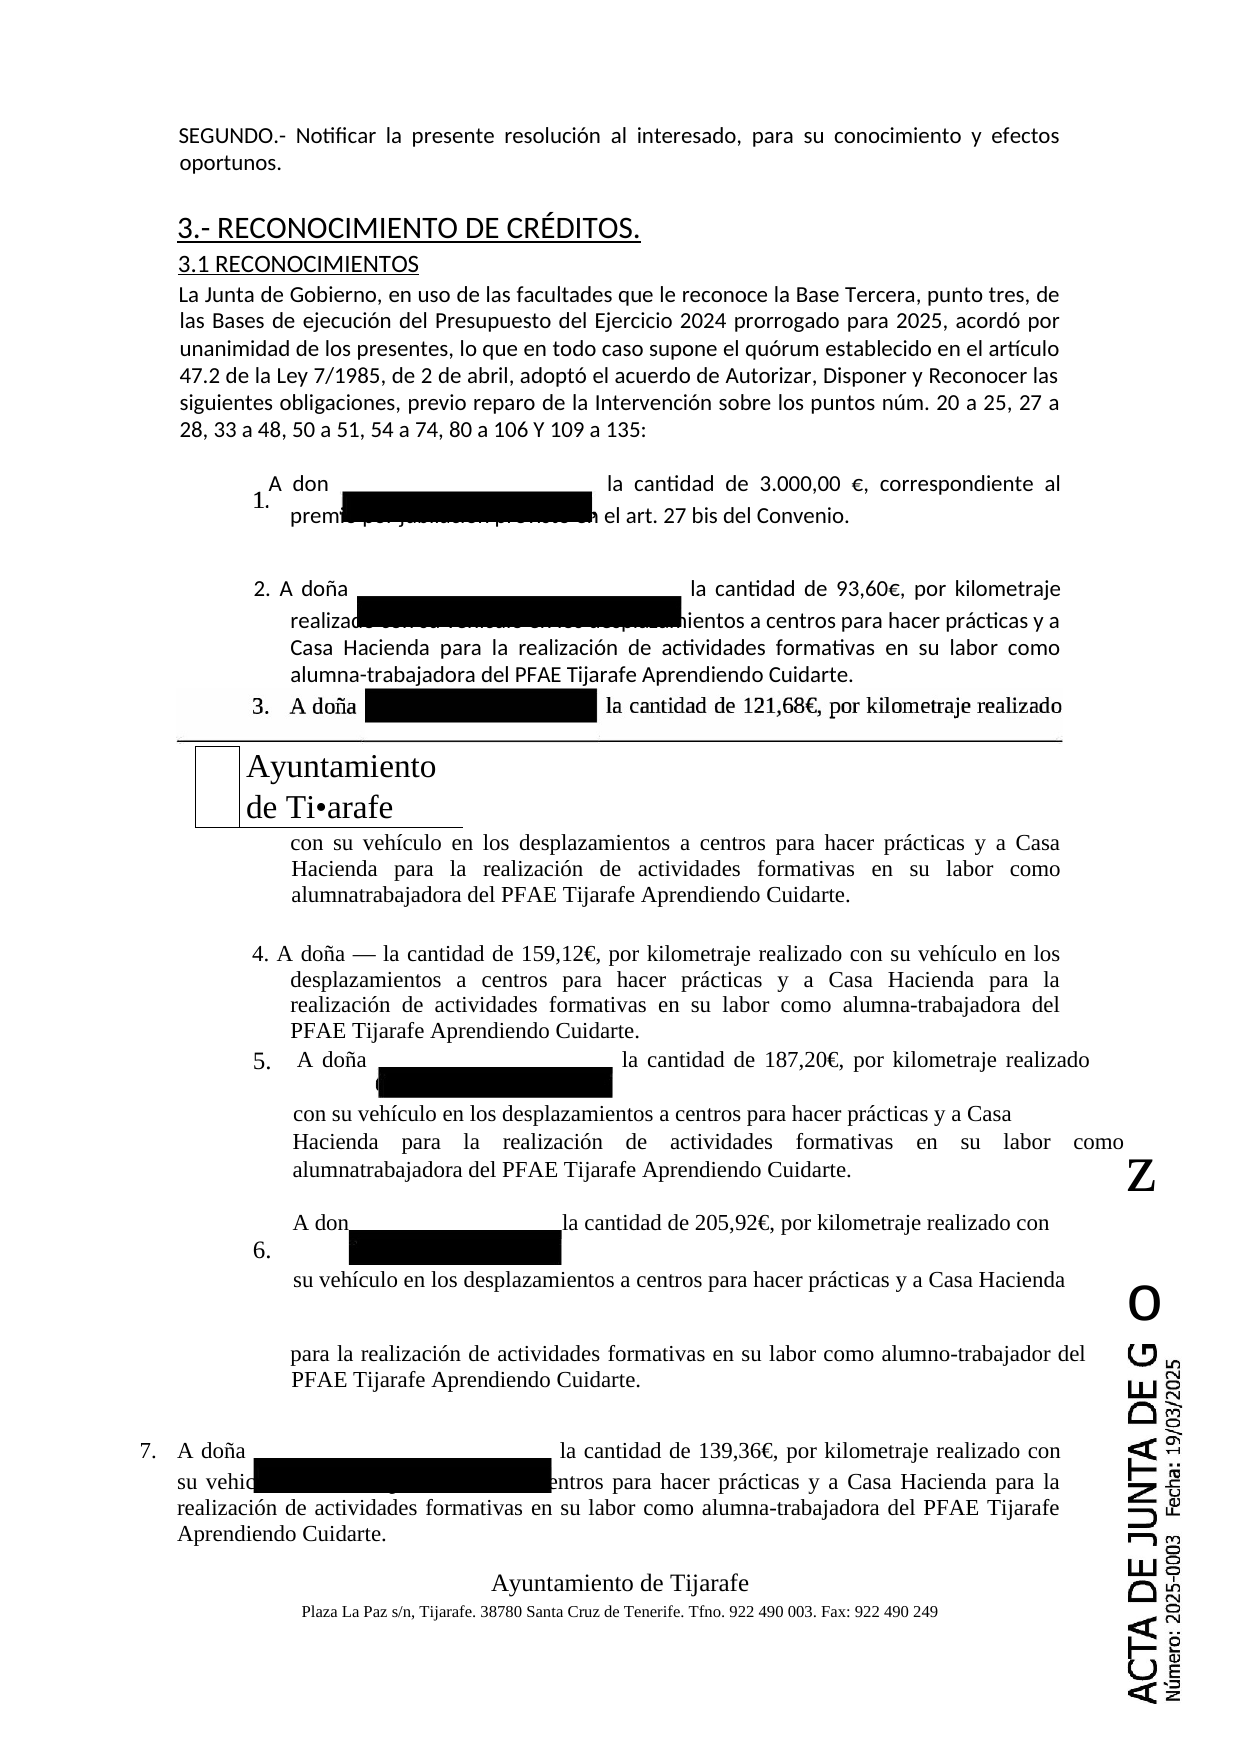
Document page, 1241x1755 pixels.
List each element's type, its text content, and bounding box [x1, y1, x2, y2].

table_header A doña la cantidad de 187,20€, por kilometraje realizado con su vehículo en los desplazamientos a centros para hacer prácticas y a Casa [291, 1046, 1125, 1128]
table_cell [1125, 1209, 1157, 1266]
text SEGUNDO.- Notificar la presente resolución al interesado, para su conocimiento y efectos oportunos. [178, 121, 1061, 176]
table_cell su vehículo en los desplazamientos a centros para hacer prácticas y a Casa Hacienda [291, 1266, 1125, 1341]
table_cell [253, 1128, 291, 1208]
table_cell o [1125, 1266, 1157, 1341]
text 2. A doña la cantidad de 93,60€, por kilometraje realizado con su vehículo en los desplazamientos a centros para hacer prácticas y a Casa Hacienda para la realización de actividades formativas en su labor como alumna-trabajadora del PFAE Tijarafe Aprendiendo Cuidarte. [253, 556, 1061, 688]
text 3.- RECONOCIMIENTO DE CRÉDITOS. [177, 208, 1157, 247]
table_header [196, 747, 239, 827]
table_cell z [1125, 1128, 1157, 1208]
text A don la cantidad de 3.000,00 €, correspondiente al premio por jubilación previsto en el art. 27 bis del Convenio. [254, 451, 1061, 529]
table_cell A donla cantidad de 205,92€, por kilometraje realizado con [291, 1209, 1125, 1266]
table_cell 6. [253, 1209, 291, 1266]
text La Junta de Gobierno, en uso de las facultades que le reconoce la Base Tercera, punto tres, de las Bases de ejecución del Presupuesto del Ejercicio 2024 prorrogado para 2025, acordó por unanimidad de los presentes, lo que en todo caso supone el quórum establecido en el artículo 47.2 de la Ley 7/1985, de 2 de abril, adoptó el acuerdo de Autorizar, Disponer y Reconocer las siguientes obligaciones, previo reparo de la Intervención sobre los puntos núm. 20 a 25, 27 a 28, 33 a 48, 50 a 51, 54 a 74, 80 a 106 Y 109 a 135: [178, 280, 1061, 443]
table_header [1125, 1046, 1157, 1128]
text para la realización de actividades formativas en su labor como alumno-trabajador del PFAE Tijarafe Aprendiendo Cuidarte. [290, 1341, 1088, 1392]
list A doña la cantidad de 139,36€, por kilometraje realizado con su vehiculo en los desplazamientos a centros para hacer prácticas y a Casa Hacienda para la realización de actividades formativas en su labor como alumna-trabajadora del PFAE Tijarafe Aprendiendo Cuidarte. [139, 1415, 1061, 1546]
text 3.1 RECONOCIMIENTOS [178, 248, 1157, 278]
table_cell Hacienda para la realización de actividades formativas en su labor como alumnatrabajadora del PFAE Tijarafe Aprendiendo Cuidarte. [291, 1128, 1125, 1208]
text 4. A doña — la cantidad de 159,12€, por kilometraje realizado con su vehículo en los desplazamientos a centros para hacer prácticas y a Casa Hacienda para la realización de actividades formativas en su labor como alumna-trabajadora del PFAE Tijarafe Aprendiendo Cuidarte. [252, 941, 1061, 1043]
text con su vehículo en los desplazamientos a centros para hacer prácticas y a Casa Hacienda para la realización de actividades formativas en su labor como alumnatrabajadora del PFAE Tijarafe Aprendiendo Cuidarte. [290, 830, 1061, 907]
table_cell [253, 1266, 291, 1341]
table_header 5. [253, 1046, 291, 1128]
table_header Ayuntamiento de Ti•arafe [240, 746, 462, 827]
